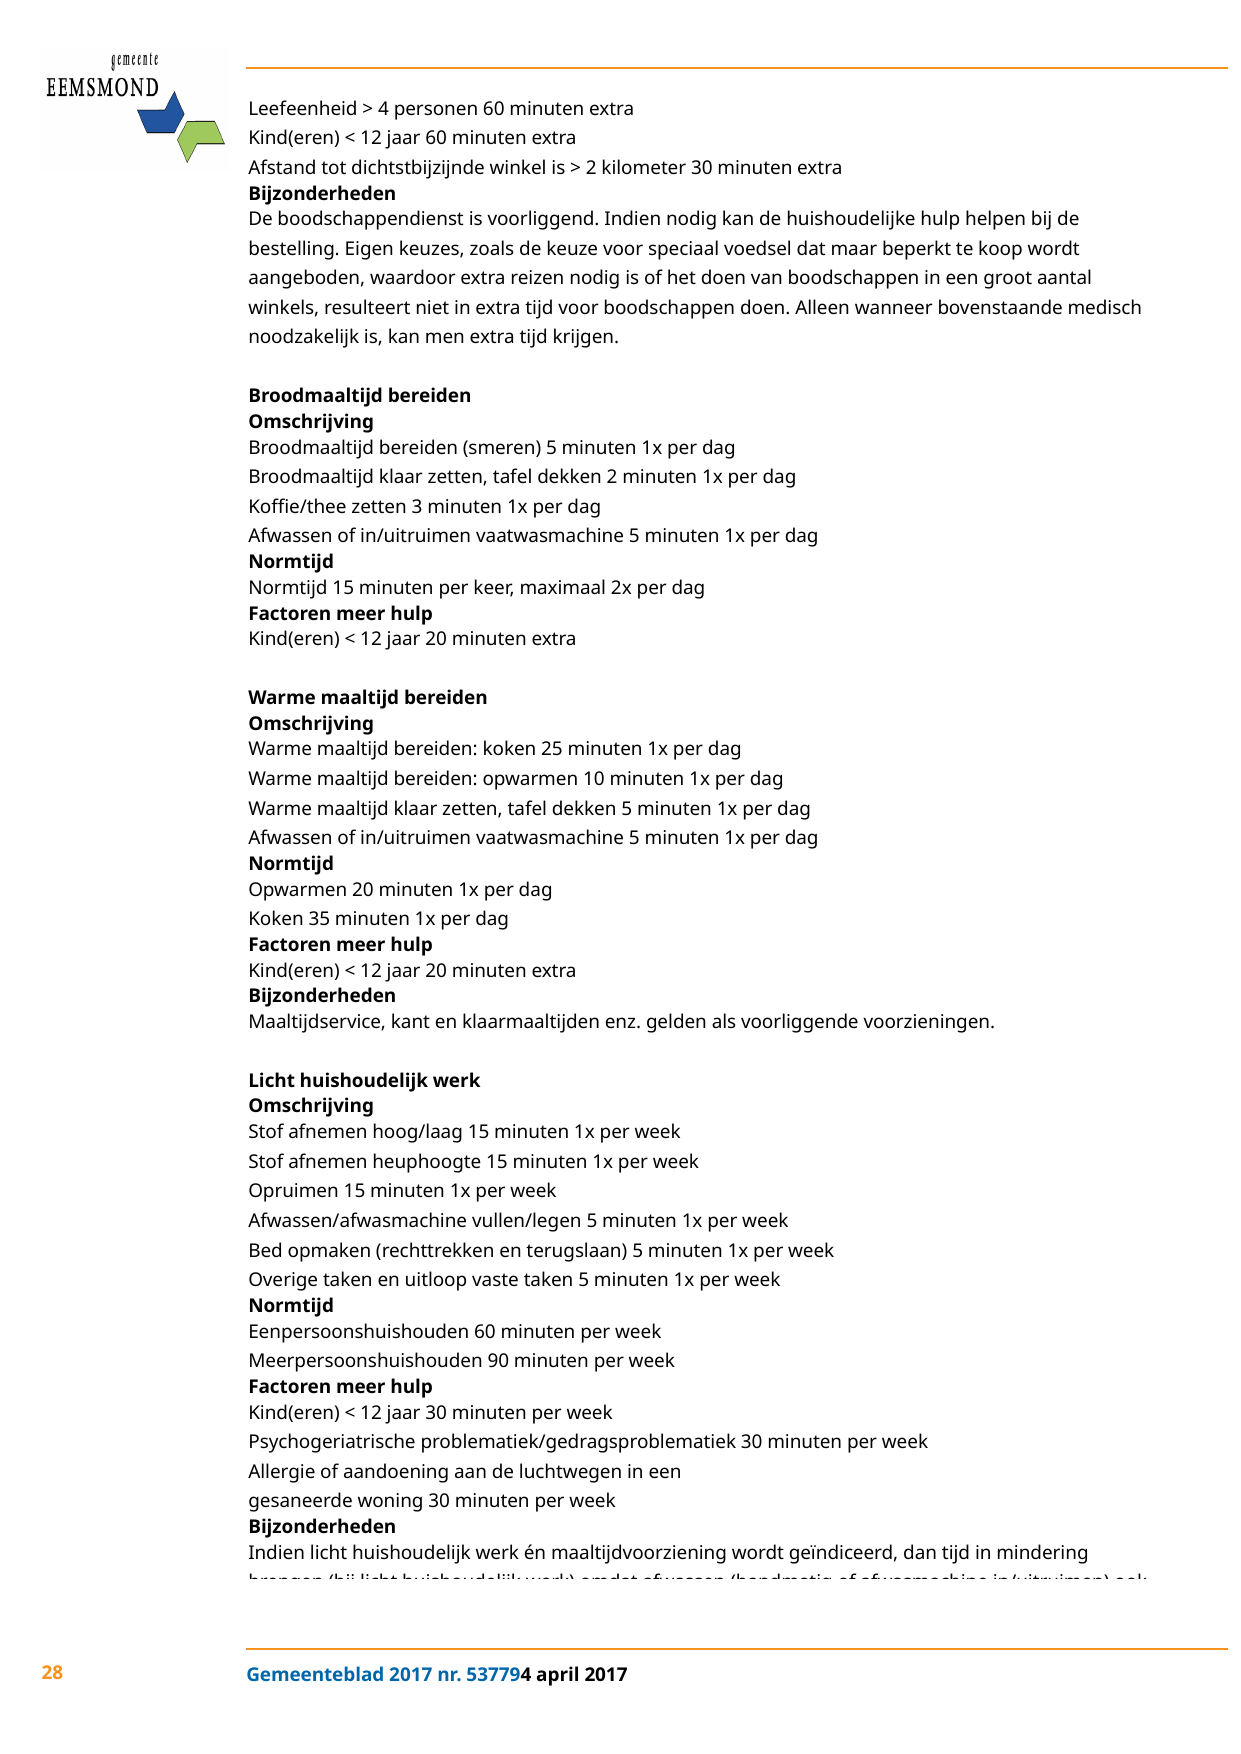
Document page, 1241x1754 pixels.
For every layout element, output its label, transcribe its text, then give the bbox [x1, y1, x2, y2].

table_cell Bijzonderheden [248, 180, 1152, 205]
table_cell Normtijd [248, 850, 1152, 876]
table_cell Opwarmen 20 minuten 1x per dag Koken 35 minuten 1x per dag [248, 876, 1152, 931]
table_cell Maaltijdservice, kant en klaarmaaltijden enz. gelden als voorliggende voorzieningen. [248, 1008, 1152, 1034]
table_cell Omschrijving [248, 710, 1152, 736]
table_cell Warme maaltijd bereiden: koken 25 minuten 1x per dag Warme maaltijd bereiden: opwarmen 10 minuten 1x per dag Warme maaltijd klaar zetten, tafel dekken 5 minuten 1x per dag Afwassen of in/uitruimen vaatwasmachine 5 minuten 1x per dag [248, 736, 1152, 850]
table_cell Normtijd [248, 548, 1152, 574]
table_cell Factoren meer hulp [248, 1373, 1152, 1399]
table_cell Kind(eren) < 12 jaar 20 minuten extra [248, 957, 1152, 983]
table_cell Omschrijving [248, 408, 1152, 434]
table_header Broodmaaltijd bereiden [248, 383, 1152, 408]
table_header Warme maaltijd bereiden [248, 684, 1152, 710]
table_cell Bijzonderheden [248, 983, 1152, 1008]
table_cell Eenpersoonshuishouden 60 minuten per week Meerpersoonshuishouden 90 minuten per week [248, 1318, 1152, 1373]
table_cell Normtijd 15 minuten per keer, maximaal 2x per dag [248, 574, 1152, 600]
table_cell Leefeenheid > 4 personen 60 minuten extra Kind(eren) < 12 jaar 60 minuten extra Afstand tot dichtstbijzijnde winkel is > 2 kilometer 30 minuten extra [248, 95, 1152, 180]
table_cell Stof afnemen hoog/laag 15 minuten 1x per week Stof afnemen heuphoogte 15 minuten 1x per week Opruimen 15 minuten 1x per week Afwassen/afwasmachine vullen/legen 5 minuten 1x per week Bed opmaken (rechttrekken en terugslaan) 5 minuten 1x per week Overige taken en uitloop vaste taken 5 minuten 1x per week [248, 1119, 1152, 1292]
table_cell Indien licht huishoudelijk werk én maaltijdvoorziening wordt geïndiceerd, dan tijd in mindering brengen (bij licht huishoudelijk werk) omdat afwassen (handmatig of afwasmachine in/uitruimen) ook opgenomen is bij maaltijdvoorziening. Indien cliënt wel in staat is licht huishoudelijk werk te verrichten maar niet de maaltijdverzorging, dan wordt verwacht dat cliënt zelf de afwas kan voorspoelen. [248, 1539, 1152, 1579]
picture [41, 47, 231, 172]
table_cell Factoren meer hulp [248, 600, 1152, 626]
table_cell Kind(eren) < 12 jaar 30 minuten per week Psychogeriatrische problematiek/gedragsproblematiek 30 minuten per week Allergie of aandoening aan de luchtwegen in een gesaneerde woning 30 minuten per week [248, 1399, 1152, 1513]
table_cell De boodschappendienst is voorliggend. Indien nodig kan de huishoudelijke hulp helpen bij de bestelling. Eigen keuzes, zoals de keuze voor speciaal voedsel dat maar beperkt te koop wordt aangeboden, waardoor extra reizen nodig is of het doen van boodschappen in een groot aantal winkels, resulteert niet in extra tijd voor boodschappen doen. Alleen wanneer bovenstaande medisch noodzakelijk is, kan men extra tijd krijgen. [248, 205, 1152, 349]
table_cell Omschrijving [248, 1093, 1152, 1118]
table_cell Bijzonderheden [248, 1513, 1152, 1539]
table_cell Factoren meer hulp [248, 931, 1152, 957]
table_cell Broodmaaltijd bereiden (smeren) 5 minuten 1x per dag Broodmaaltijd klaar zetten, tafel dekken 2 minuten 1x per dag Koffie/thee zetten 3 minuten 1x per dag Afwassen of in/uitruimen vaatwasmachine 5 minuten 1x per dag [248, 434, 1152, 548]
table_cell Kind(eren) < 12 jaar 20 minuten extra [248, 626, 1152, 651]
table_cell Normtijd [248, 1292, 1152, 1318]
table_header Licht huishoudelijk werk [248, 1067, 1152, 1093]
